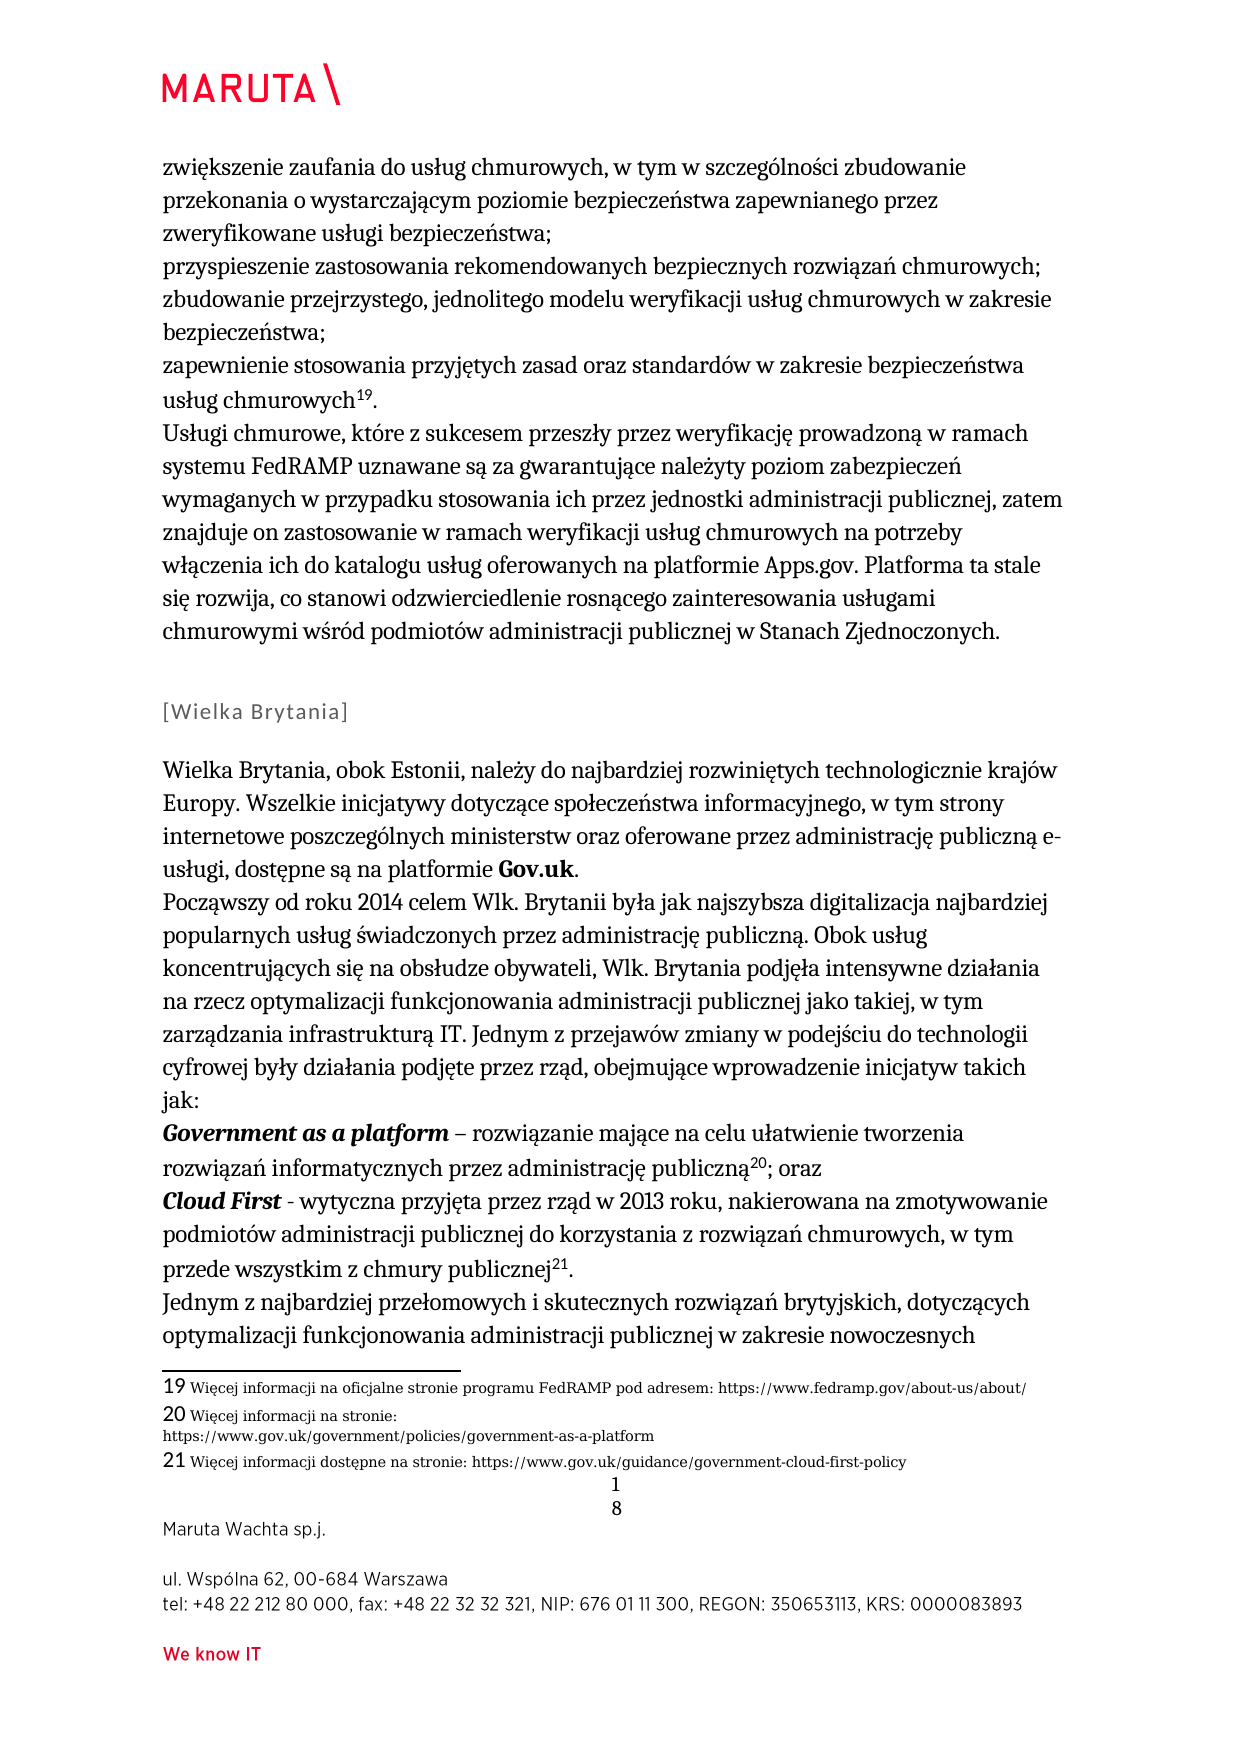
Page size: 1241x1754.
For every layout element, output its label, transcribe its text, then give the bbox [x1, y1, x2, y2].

subtitle Government as a platform – rozwiązanie mające na celu ułatwienie tworzenia rozwiązań informatycznych przez administrację publiczną; oraz [162, 1119, 1063, 1183]
text [Wielka Brytania] [162, 697, 1063, 725]
subtitle przyspieszenie zastosowania rekomendowanych bezpiecznych rozwiązań chmurowych; [162, 252, 1063, 280]
text Więcej informacji na oficjalne stronie programu FedRAMP pod adresem: https://www.fedramp.gov/about-us/about/ [162, 1371, 1063, 1399]
subtitle Cloud First - wytyczna przyjęta przez rząd w 2013 roku, nakierowana na zmotywowanie podmiotów administracji publicznej do korzystania z rozwiązań chmurowych, w tym przede wszystkim z chmury publicznej. [162, 1187, 1063, 1284]
subtitle zbudowanie przejrzystego, jednolitego modelu weryfikacji usług chmurowych w zakresie bezpieczeństwa; [162, 285, 1063, 346]
subtitle Począwszy od roku 2014 celem Wlk. Brytanii była jak najszybsza digitalizacja najbardziej popularnych usług świadczonych przez administrację publiczną. Obok usług koncentrujących się na obsłudze obywateli, Wlk. Brytania podjęła intensywne działania na rzecz optymalizacji funkcjonowania administracji publicznej jako takiej, w tym zarządzania infrastrukturą IT. Jednym z przejawów zmiany w podejściu do technologii cyfrowej były działania podjęte przez rząd, obejmujące wprowadzenie inicjatyw takich jak: [162, 888, 1063, 1115]
subtitle Wielka Brytania, obok Estonii, należy do najbardziej rozwiniętych technologicznie krajów Europy. Wszelkie inicjatywy dotyczące społeczeństwa informacyjnego, w tym strony internetowe poszczególnych ministerstw oraz oferowane przez administrację publiczną e-usługi, dostępne są na platformie Gov.uk. [162, 756, 1063, 884]
text Więcej informacji na stronie: [162, 1399, 1063, 1427]
text Więcej informacji dostępne na stronie: https://www.gov.uk/guidance/government-cloud-first-policy [162, 1445, 1063, 1473]
text https://www.gov.uk/government/policies/government-as-a-platform [162, 1427, 1063, 1445]
subtitle Usługi chmurowe, które z sukcesem przeszły przez weryfikację prowadzoną w ramach systemu FedRAMP uznawane są za gwarantujące należyty poziom zabezpieczeń wymaganych w przypadku stosowania ich przez jednostki administracji publicznej, zatem znajduje on zastosowanie w ramach weryfikacji usług chmurowych na potrzeby włączenia ich do katalogu usług oferowanych na platformie Apps.gov. Platforma ta stale się rozwija, co stanowi odzwierciedlenie rosnącego zainteresowania usługami chmurowymi wśród podmiotów administracji publicznej w Stanach Zjednoczonych. [162, 419, 1063, 646]
subtitle zwiększenie zaufania do usług chmurowych, w tym w szczególności zbudowanie przekonania o wystarczającym poziomie bezpieczeństwa zapewnianego przez zweryfikowane usługi bezpieczeństwa; [162, 153, 1063, 247]
subtitle zapewnienie stosowania przyjętych zasad oraz standardów w zakresie bezpieczeństwa usług chmurowych. [162, 351, 1063, 414]
subtitle Jednym z najbardziej przełomowych i skutecznych rozwiązań brytyjskich, dotyczących optymalizacji funkcjonowania administracji publicznej w zakresie nowoczesnych [162, 1288, 1063, 1350]
